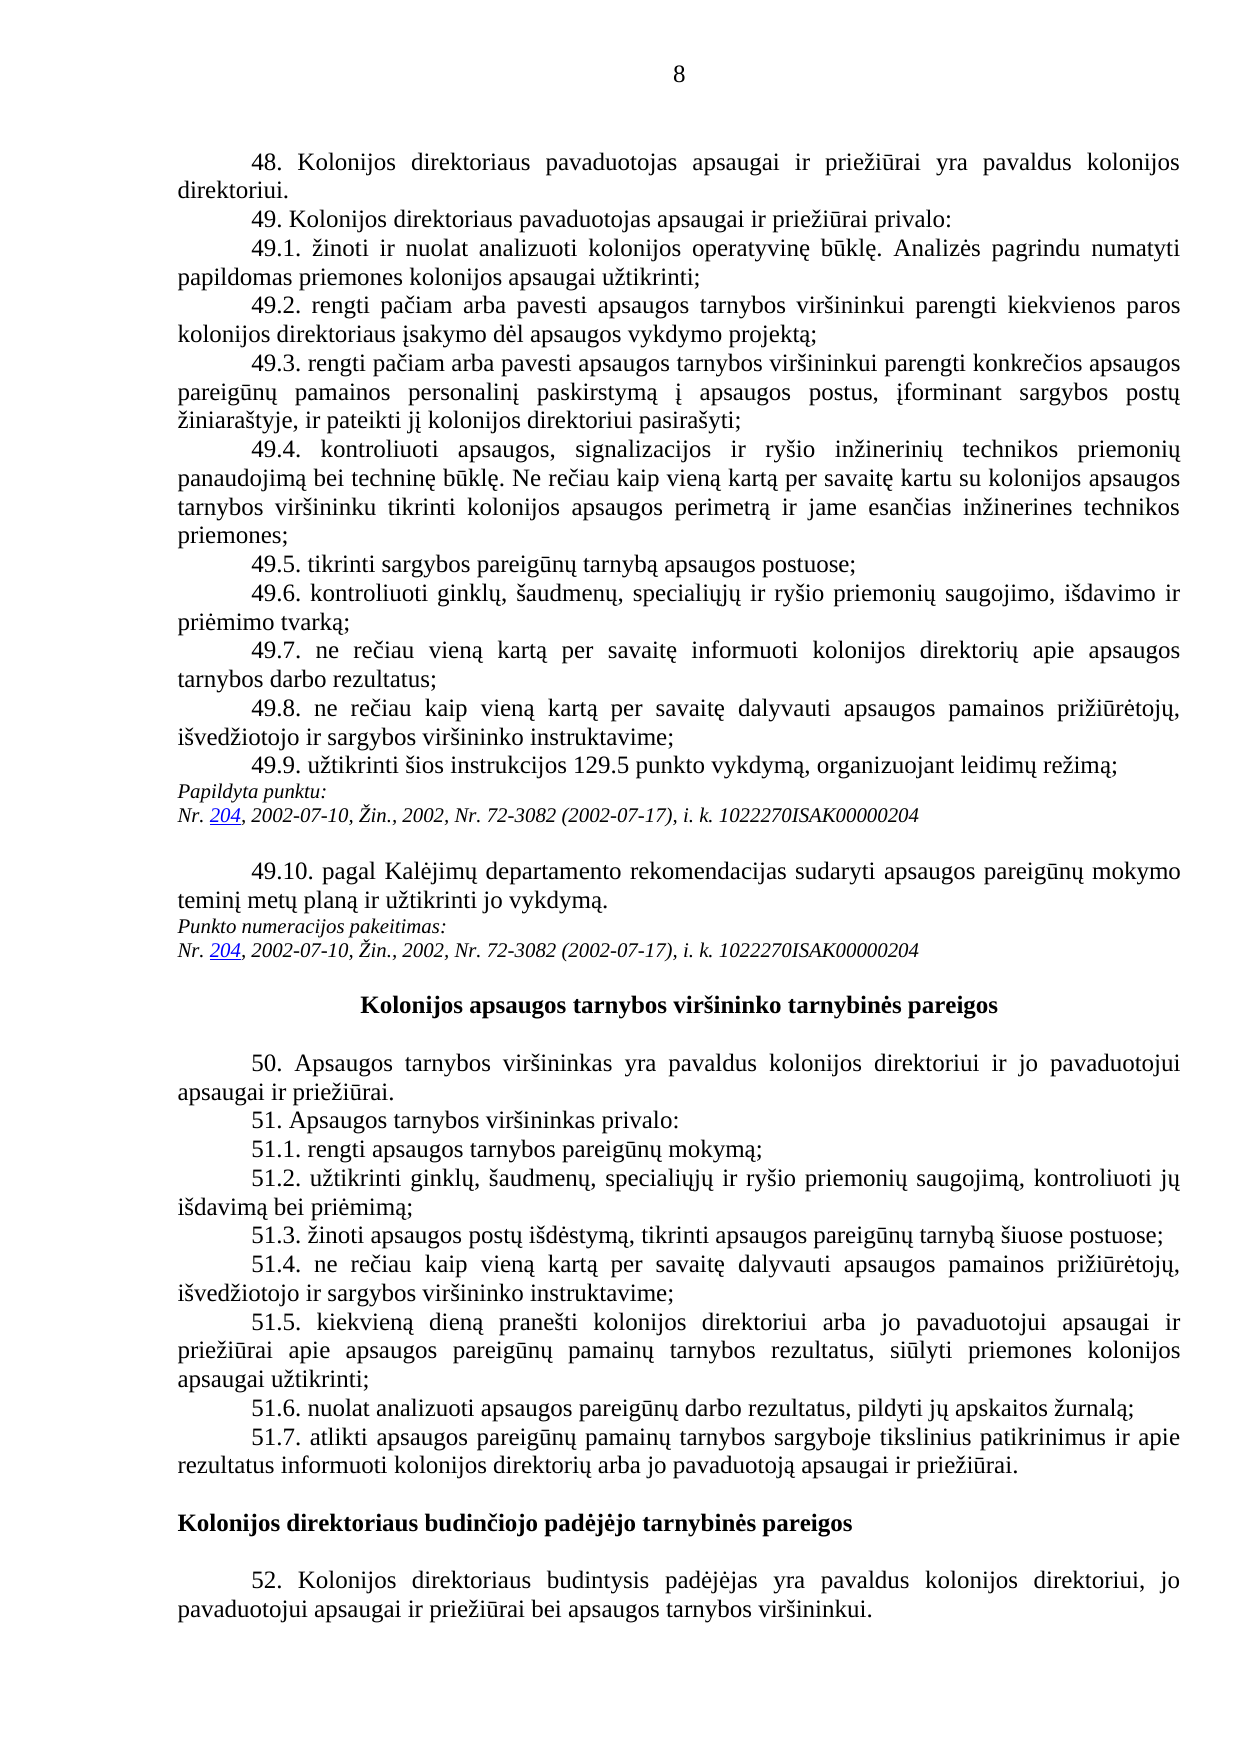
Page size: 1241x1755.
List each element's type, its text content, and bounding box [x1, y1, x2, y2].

text 49.10. pagal Kalėjimų departamento rekomendacijas sudaryti apsaugos pareigūnų mokymo teminį metų planą ir užtikrinti jo vykdymą. [177, 856, 1181, 914]
text Nr. 204, 2002-07-10, Žin., 2002, Nr. 72-3082 (2002-07-17), i. k. 1022270ISAK00000204 [177, 803, 1181, 827]
text Punkto numeracijos pakeitimas: [177, 914, 1181, 938]
text 51.3. žinoti apsaugos postų išdėstymą, tikrinti apsaugos pareigūnų tarnybą šiuose postuose; [177, 1221, 1181, 1249]
text 51. Apsaugos tarnybos viršininkas privalo: [177, 1106, 1181, 1134]
text 52. Kolonijos direktoriaus budintysis padėjėjas yra pavaldus kolonijos direktoriui, jo pavaduotojui apsaugai ir priežiūrai bei apsaugos tarnybos viršininkui. [177, 1566, 1181, 1623]
text 49.9. užtikrinti šios instrukcijos 129.5 punkto vykdymą, organizuojant leidimų režimą; [177, 751, 1181, 779]
text 49.3. rengti pačiam arba pavesti apsaugos tarnybos viršininkui parengti konkrečios apsaugos pareigūnų pamainos personalinį paskirstymą į apsaugos postus, įforminant sargybos postų žiniaraštyje, ir pateikti jį kolonijos direktoriui pasirašyti; [177, 348, 1181, 434]
text 51.5. kiekvieną dieną pranešti kolonijos direktoriui arba jo pavaduotojui apsaugai ir priežiūrai apie apsaugos pareigūnų pamainų tarnybos rezultatus, siūlyti priemones kolonijos apsaugai užtikrinti; [177, 1307, 1181, 1393]
text 51.2. užtikrinti ginklų, šaudmenų, specialiųjų ir ryšio priemonių saugojimą, kontroliuoti jų išdavimą bei priėmimą; [177, 1163, 1181, 1221]
text Nr. 204, 2002-07-10, Žin., 2002, Nr. 72-3082 (2002-07-17), i. k. 1022270ISAK00000204 [177, 938, 1181, 962]
text 49. Kolonijos direktoriaus pavaduotojas apsaugai ir priežiūrai privalo: [177, 204, 1181, 233]
text 51.6. nuolat analizuoti apsaugos pareigūnų darbo rezultatus, pildyti jų apskaitos žurnalą; [177, 1393, 1181, 1422]
text 49.5. tikrinti sargybos pareigūnų tarnybą apsaugos postuose; [177, 549, 1181, 578]
text 49.7. ne rečiau vieną kartą per savaitę informuoti kolonijos direktorių apie apsaugos tarnybos darbo rezultatus; [177, 636, 1181, 693]
text 51.7. atlikti apsaugos pareigūnų pamainų tarnybos sargyboje tikslinius patikrinimus ir apie rezultatus informuoti kolonijos direktorių arba jo pavaduotoją apsaugai ir priežiūrai. [177, 1422, 1181, 1479]
text 48. Kolonijos direktoriaus pavaduotojas apsaugai ir priežiūrai yra pavaldus kolonijos direktoriui. [177, 147, 1181, 204]
text 50. Apsaugos tarnybos viršininkas yra pavaldus kolonijos direktoriui ir jo pavaduotojui apsaugai ir priežiūrai. [177, 1048, 1181, 1106]
text 49.1. žinoti ir nuolat analizuoti kolonijos operatyvinę būklę. Analizės pagrindu numatyti papildomas priemones kolonijos apsaugai užtikrinti; [177, 233, 1181, 291]
text 51.4. ne rečiau kaip vieną kartą per savaitę dalyvauti apsaugos pamainos prižiūrėtojų, išvedžiotojo ir sargybos viršininko instruktavime; [177, 1249, 1181, 1307]
text 49.6. kontroliuoti ginklų, šaudmenų, specialiųjų ir ryšio priemonių saugojimo, išdavimo ir priėmimo tvarką; [177, 578, 1181, 636]
text 49.4. kontroliuoti apsaugos, signalizacijos ir ryšio inžinerinių technikos priemonių panaudojimą bei techninę būklę. Ne rečiau kaip vieną kartą per savaitę kartu su kolonijos apsaugos tarnybos viršininku tikrinti kolonijos apsaugos perimetrą ir jame esančias inžinerines technikos priemones; [177, 434, 1181, 549]
text 49.2. rengti pačiam arba pavesti apsaugos tarnybos viršininkui parengti kiekvienos paros kolonijos direktoriaus įsakymo dėl apsaugos vykdymo projektą; [177, 291, 1181, 348]
text Kolonijos direktoriaus budinčiojo padėjėjo tarnybinės pareigos [177, 1508, 1181, 1537]
text 49.8. ne rečiau kaip vieną kartą per savaitę dalyvauti apsaugos pamainos prižiūrėtojų, išvedžiotojo ir sargybos viršininko instruktavime; [177, 693, 1181, 751]
text Papildyta punktu: [177, 779, 1181, 803]
text Kolonijos apsaugos tarnybos viršininko tarnybinės pareigos [177, 991, 1181, 1019]
text 51.1. rengti apsaugos tarnybos pareigūnų mokymą; [177, 1134, 1181, 1163]
